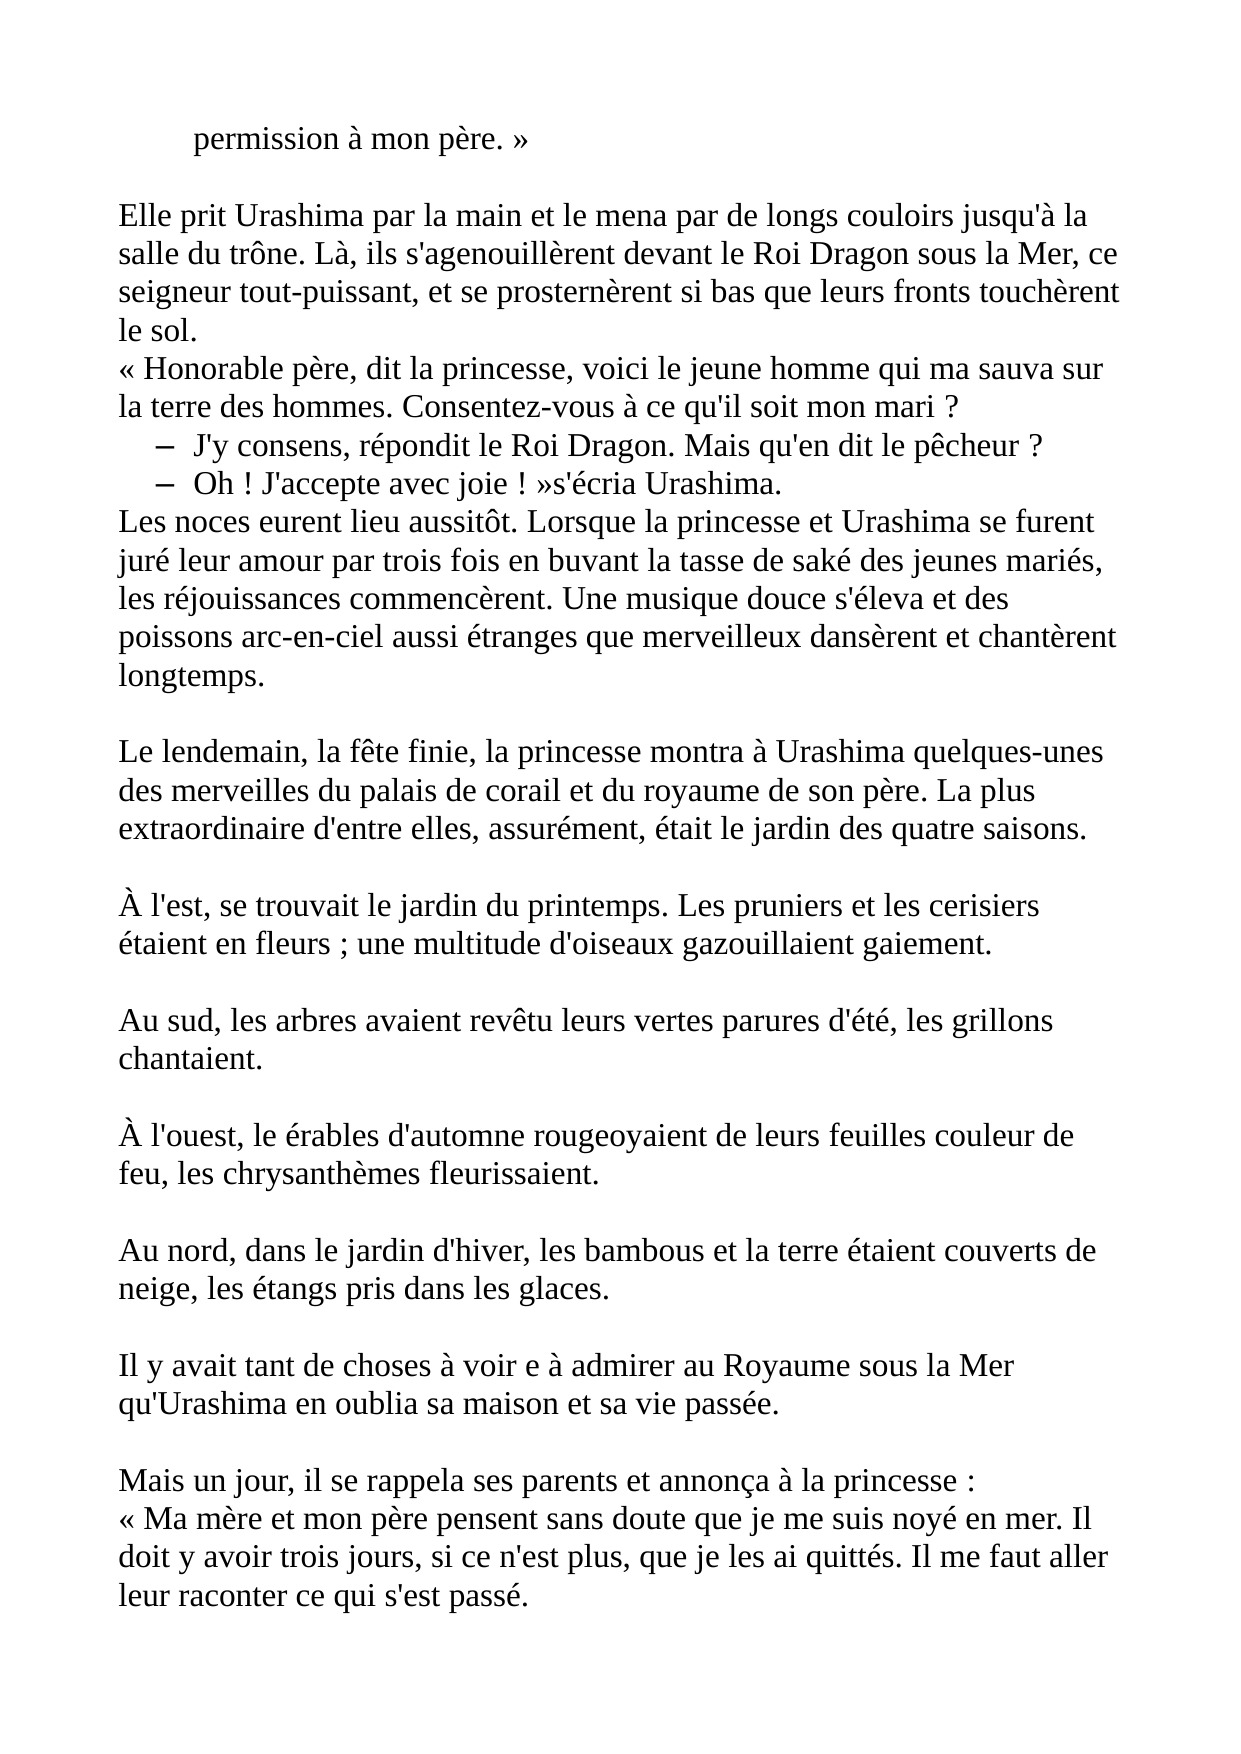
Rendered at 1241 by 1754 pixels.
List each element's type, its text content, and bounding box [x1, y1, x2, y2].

text À l'ouest, le érables d'automne rougeoyaient de leurs feuilles couleur de feu, les chrysanthèmes fleurissaient. [118, 1115, 1122, 1191]
text Mais un jour, il se rappela ses parents et annonça à la princesse : [118, 1460, 1122, 1498]
text Le lendemain, la fête finie, la princesse montra à Urashima quelques-unes des merveilles du palais de corail et du royaume de son père. La plus extraordinaire d'entre elles, assurément, était le jardin des quatre saisons. [118, 731, 1122, 846]
text Au nord, dans le jardin d'hiver, les bambous et la terre étaient couverts de neige, les étangs pris dans les glaces. [118, 1230, 1122, 1306]
list permission à mon père. » [156, 118, 1122, 156]
list J'y consens, répondit le Roi Dragon. Mais qu'en dit le pêcheur ? [156, 425, 1122, 463]
text Au sud, les arbres avaient revêtu leurs vertes parures d'été, les grillons chantaient. [118, 1000, 1122, 1076]
text « Honorable père, dit la princesse, voici le jeune homme qui ma sauva sur la terre des hommes. Consentez-vous à ce qu'il soit mon mari ? [118, 348, 1122, 425]
text Il y avait tant de choses à voir e à admirer au Royaume sous la Mer qu'Urashima en oublia sa maison et sa vie passée. [118, 1345, 1122, 1421]
text « Ma mère et mon père pensent sans doute que je me suis noyé en mer. Il doit y avoir trois jours, si ce n'est plus, que je les ai quittés. Il me faut aller leur raconter ce qui s'est passé. [118, 1498, 1122, 1613]
text Les noces eurent lieu aussitôt. Lorsque la princesse et Urashima se furent juré leur amour par trois fois en buvant la tasse de saké des jeunes mariés, les réjouissances commencèrent. Une musique douce s'éleva et des poissons arc-en-ciel aussi étranges que merveilleux dansèrent et chantèrent longtemps. [118, 501, 1122, 693]
list Oh ! J'accepte avec joie ! »s'écria Urashima. [156, 463, 1122, 501]
text À l'est, se trouvait le jardin du printemps. Les pruniers et les cerisiers étaient en fleurs ; une multitude d'oiseaux gazouillaient gaiement. [118, 885, 1122, 961]
text Elle prit Urashima par la main et le mena par de longs couloirs jusqu'à la salle du trône. Là, ils s'agenouillèrent devant le Roi Dragon sous la Mer, ce seigneur tout-puissant, et se prosternèrent si bas que leurs fronts touchèrent le sol. [118, 195, 1122, 348]
